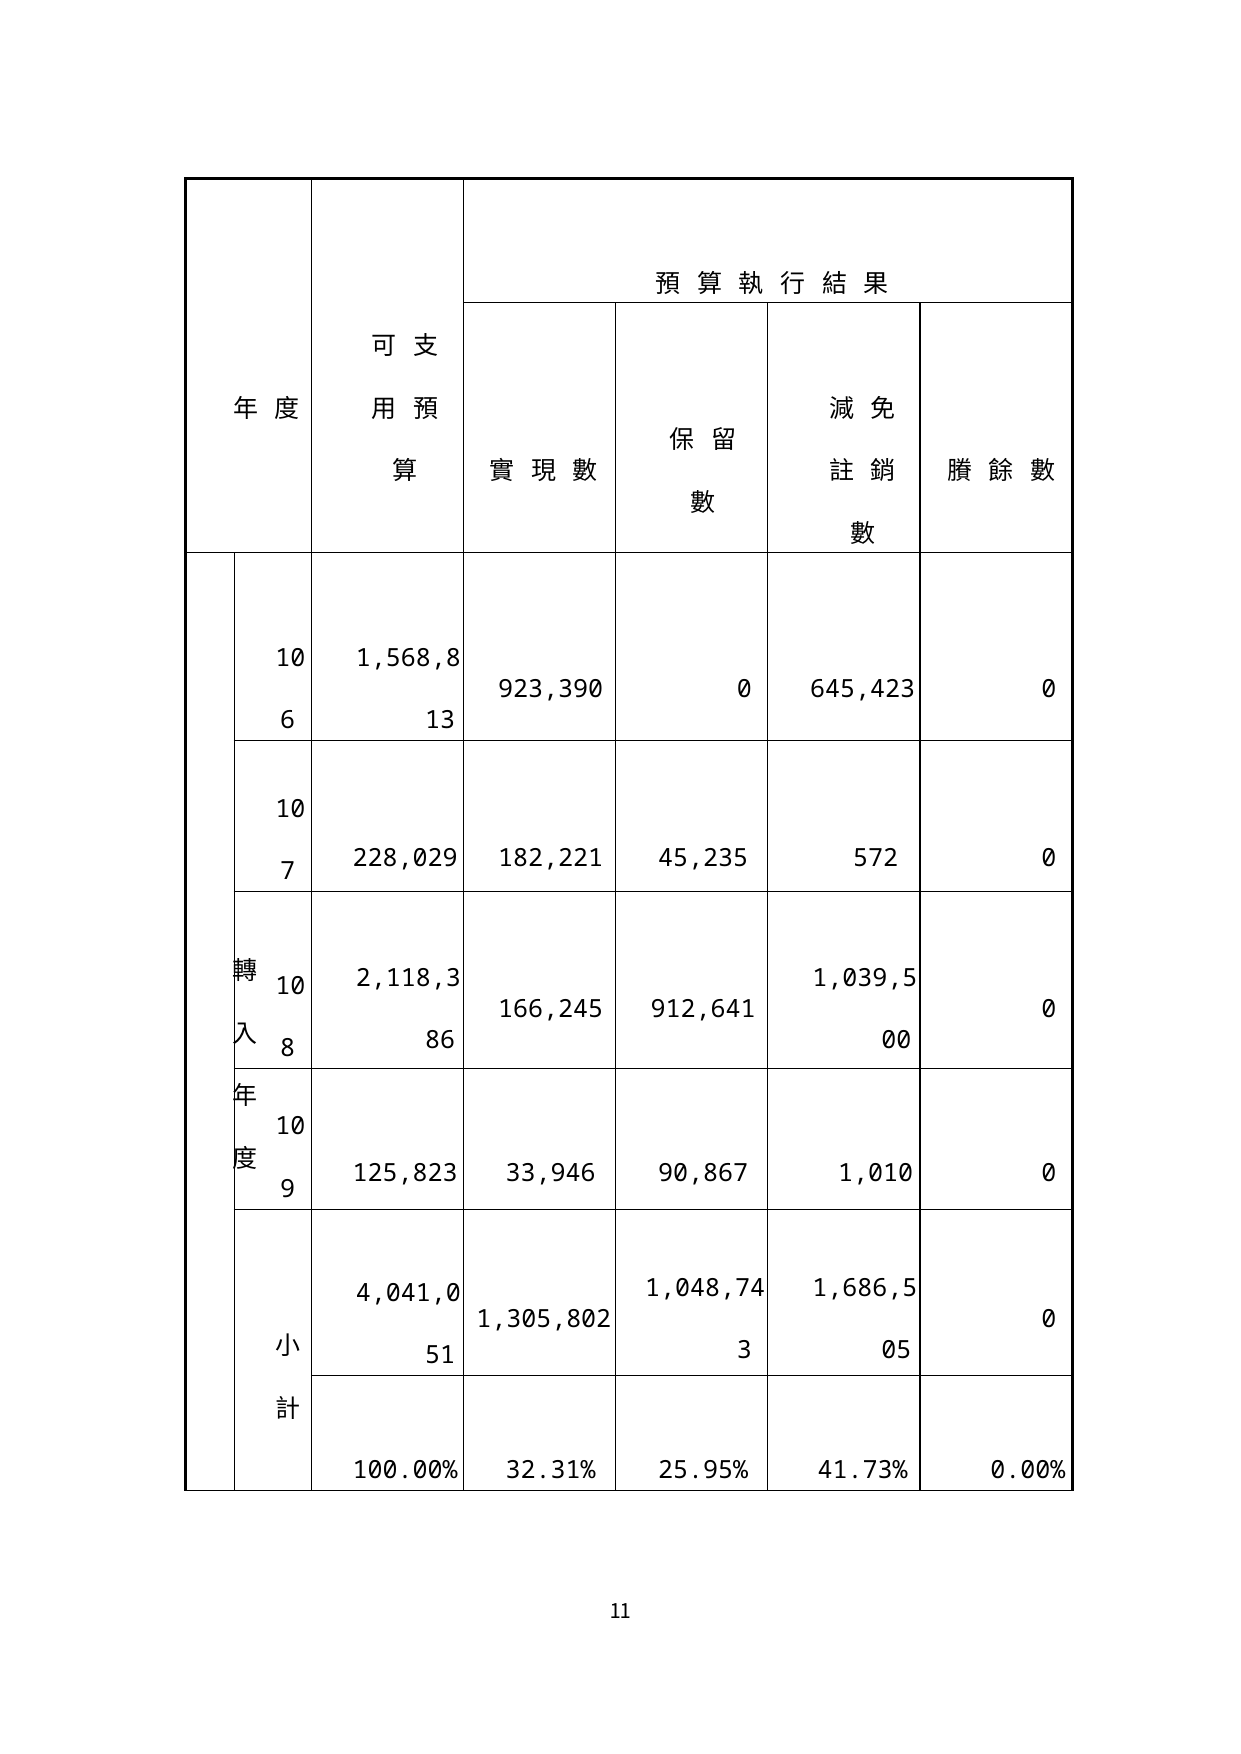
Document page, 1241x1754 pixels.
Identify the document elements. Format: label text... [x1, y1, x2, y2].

table_cell 109 [235, 1069, 311, 1208]
table_header 預算執行結果 [464, 180, 1071, 302]
table_cell 0.00% [921, 1376, 1071, 1490]
table_cell 645,423 [768, 553, 919, 740]
table_cell 保留數 [616, 303, 767, 552]
table_cell 106 [235, 553, 311, 740]
table_header 可支用預算 [312, 180, 463, 552]
table_cell 0 [921, 1210, 1071, 1375]
table_cell 923,390 [464, 553, 615, 740]
table_cell 1,010 [768, 1069, 919, 1208]
table_cell 4,041,051 [312, 1210, 463, 1375]
table_cell 實現數 [464, 303, 615, 552]
table_cell 100.00% [312, 1376, 463, 1490]
table_cell 2,118,386 [312, 892, 463, 1068]
table_cell 125,823 [312, 1069, 463, 1208]
table_cell 0 [921, 1069, 1071, 1208]
table_cell 90,867 [616, 1069, 767, 1208]
table_header 年度 [187, 180, 311, 552]
table_cell 0 [921, 892, 1071, 1068]
table_cell 32.31% [464, 1376, 615, 1490]
table_cell 25.95% [616, 1376, 767, 1490]
table_cell 912,641 [616, 892, 767, 1068]
table_cell 228,029 [312, 741, 463, 891]
table_cell 0 [921, 553, 1071, 740]
table_cell 轉入年度 [187, 553, 234, 1490]
table_cell 41.73% [768, 1376, 919, 1490]
table_cell 1,305,802 [464, 1210, 615, 1375]
table_cell 572 [768, 741, 919, 891]
table_cell 1,568,813 [312, 553, 463, 740]
table_cell 1,686,505 [768, 1210, 919, 1375]
table_cell 小計 [235, 1210, 311, 1490]
table_cell 108 [235, 892, 311, 1068]
table_cell 0 [921, 741, 1071, 891]
table_cell 45,235 [616, 741, 767, 891]
table_cell 賸餘數 [921, 303, 1071, 552]
table_cell 1,039,500 [768, 892, 919, 1068]
table_cell 減免註銷數 [768, 303, 919, 552]
table_cell 0 [616, 553, 767, 740]
table_cell 166,245 [464, 892, 615, 1068]
table_cell 107 [235, 741, 311, 891]
table_cell 33,946 [464, 1069, 615, 1208]
table_cell 182,221 [464, 741, 615, 891]
table_cell 1,048,743 [616, 1210, 767, 1375]
